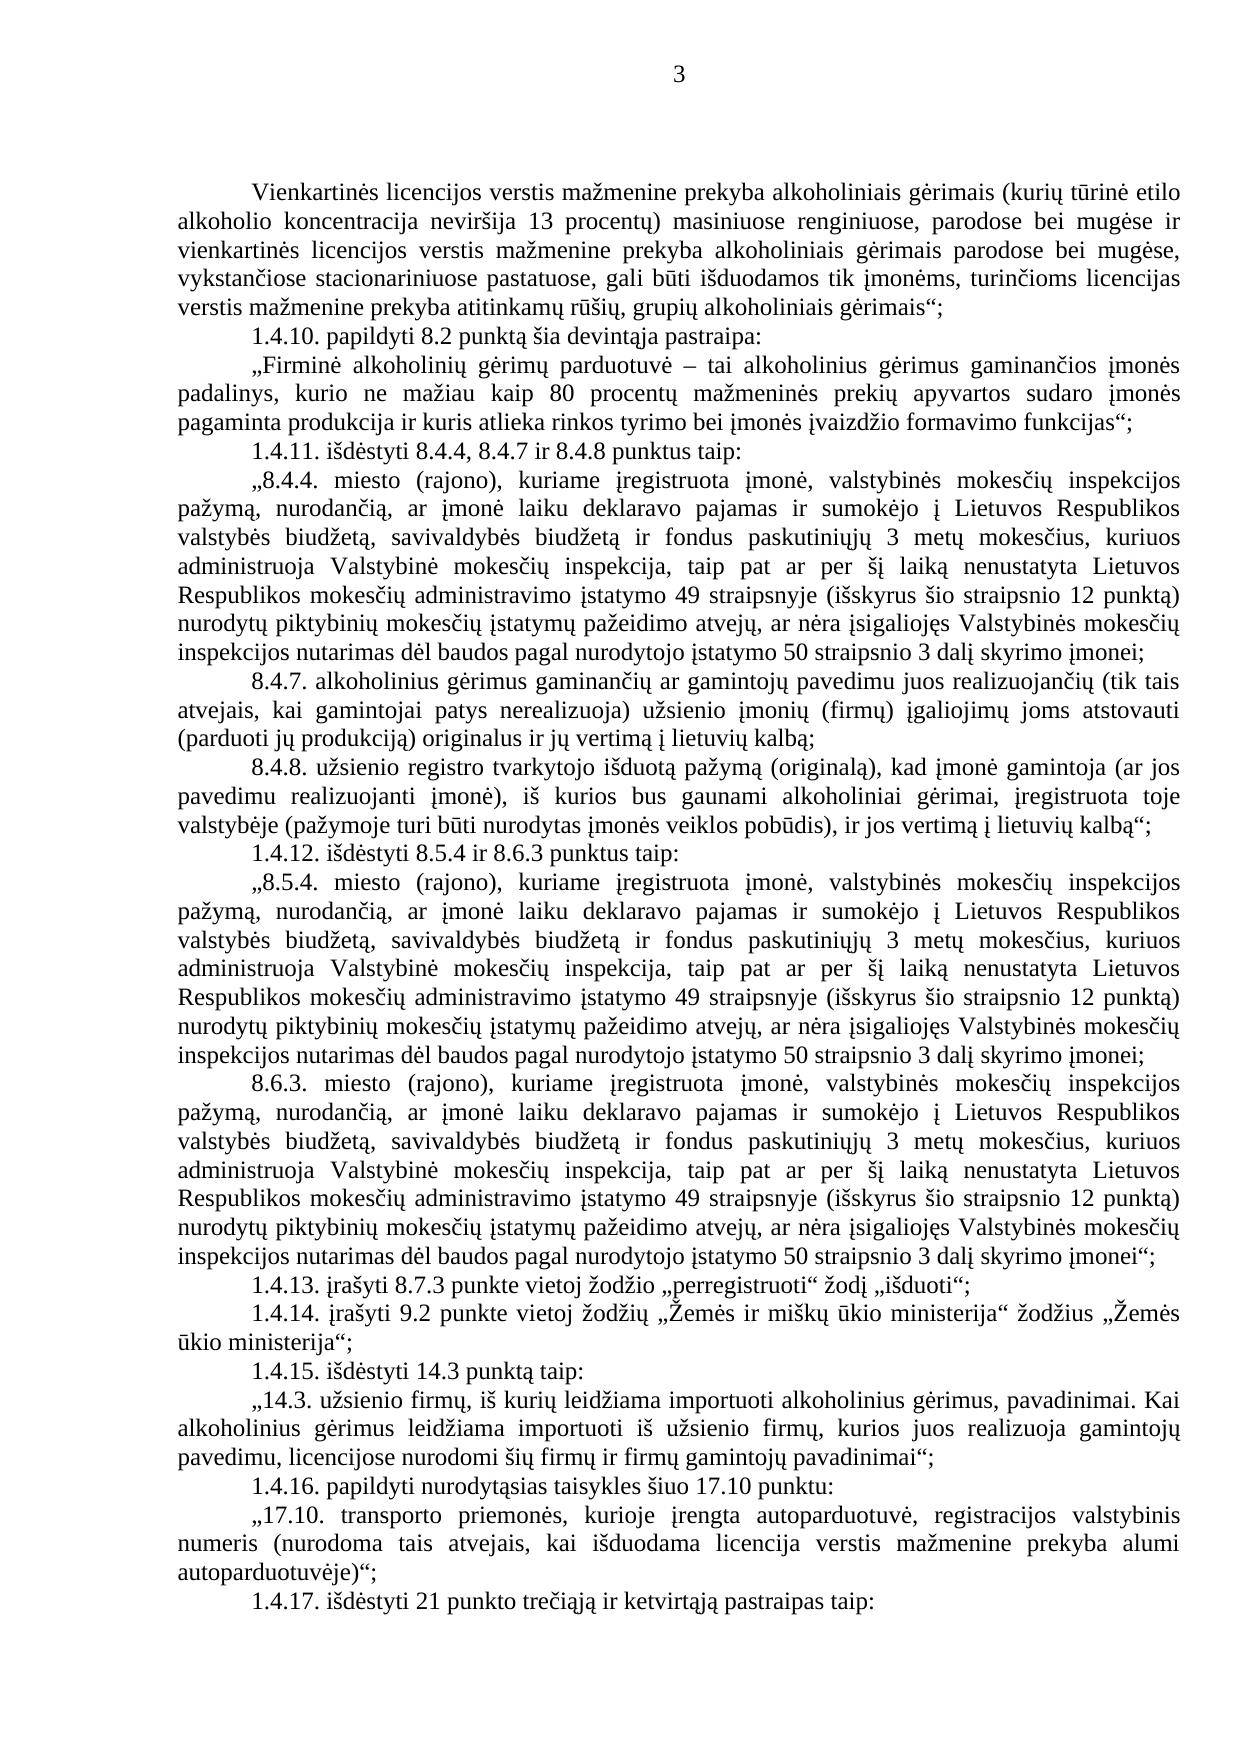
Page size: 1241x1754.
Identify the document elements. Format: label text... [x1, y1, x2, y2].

text 1.4.12. išdėstyti 8.5.4 ir 8.6.3 punktus taip: [177, 838, 1181, 867]
text „17.10. transporto priemonės, kurioje įrengta autoparduotuvė, registracijos valstybinis numeris (nurodoma tais atvejais, kai išduodama licencija verstis mažmenine prekyba alumi autoparduotuvėje)“; [177, 1500, 1181, 1586]
text „8.5.4. miesto (rajono), kuriame įregistruota įmonė, valstybinės mokesčių inspekcijos pažymą, nurodančią, ar įmonė laiku deklaravo pajamas ir sumokėjo į Lietuvos Respublikos valstybės biudžetą, savivaldybės biudžetą ir fondus paskutiniųjų 3 metų mokesčius, kuriuos administruoja Valstybinė mokesčių inspekcija, taip pat ar per šį laiką nenustatyta Lietuvos Respublikos mokesčių administravimo įstatymo 49 straipsnyje (išskyrus šio straipsnio 12 punktą) nurodytų piktybinių mokesčių įstatymų pažeidimo atvejų, ar nėra įsigaliojęs Valstybinės mokesčių inspekcijos nutarimas dėl baudos pagal nurodytojo įstatymo 50 straipsnio 3 dalį skyrimo įmonei; [177, 867, 1181, 1068]
text „8.4.4. miesto (rajono), kuriame įregistruota įmonė, valstybinės mokesčių inspekcijos pažymą, nurodančią, ar įmonė laiku deklaravo pajamas ir sumokėjo į Lietuvos Respublikos valstybės biudžetą, savivaldybės biudžetą ir fondus paskutiniųjų 3 metų mokesčius, kuriuos administruoja Valstybinė mokesčių inspekcija, taip pat ar per šį laiką nenustatyta Lietuvos Respublikos mokesčių administravimo įstatymo 49 straipsnyje (išskyrus šio straipsnio 12 punktą) nurodytų piktybinių mokesčių įstatymų pažeidimo atvejų, ar nėra įsigaliojęs Valstybinės mokesčių inspekcijos nutarimas dėl baudos pagal nurodytojo įstatymo 50 straipsnio 3 dalį skyrimo įmonei; [177, 465, 1181, 666]
text 1.4.16. papildyti nurodytąsias taisykles šiuo 17.10 punktu: [177, 1471, 1181, 1500]
text „14.3. užsienio firmų, iš kurių leidžiama importuoti alkoholinius gėrimus, pavadinimai. Kai alkoholinius gėrimus leidžiama importuoti iš užsienio firmų, kurios juos realizuoja gamintojų pavedimu, licencijose nurodomi šių firmų ir firmų gamintojų pavadinimai“; [177, 1385, 1181, 1471]
text 1.4.15. išdėstyti 14.3 punktą taip: [177, 1356, 1181, 1385]
text 1.4.10. papildyti 8.2 punktą šia devintąja pastraipa: [177, 321, 1181, 350]
text Vienkartinės licencijos verstis mažmenine prekyba alkoholiniais gėrimais (kurių tūrinė etilo alkoholio koncentracija neviršija 13 procentų) masiniuose renginiuose, parodose bei mugėse ir vienkartinės licencijos verstis mažmenine prekyba alkoholiniais gėrimais parodose bei mugėse, vykstančiose stacionariniuose pastatuose, gali būti išduodamos tik įmonėms, turinčioms licencijas verstis mažmenine prekyba atitinkamų rūšių, grupių alkoholiniais gėrimais“; [177, 177, 1181, 321]
text 8.6.3. miesto (rajono), kuriame įregistruota įmonė, valstybinės mokesčių inspekcijos pažymą, nurodančią, ar įmonė laiku deklaravo pajamas ir sumokėjo į Lietuvos Respublikos valstybės biudžetą, savivaldybės biudžetą ir fondus paskutiniųjų 3 metų mokesčius, kuriuos administruoja Valstybinė mokesčių inspekcija, taip pat ar per šį laiką nenustatyta Lietuvos Respublikos mokesčių administravimo įstatymo 49 straipsnyje (išskyrus šio straipsnio 12 punktą) nurodytų piktybinių mokesčių įstatymų pažeidimo atvejų, ar nėra įsigaliojęs Valstybinės mokesčių inspekcijos nutarimas dėl baudos pagal nurodytojo įstatymo 50 straipsnio 3 dalį skyrimo įmonei“; [177, 1068, 1181, 1270]
text 1.4.11. išdėstyti 8.4.4, 8.4.7 ir 8.4.8 punktus taip: [177, 436, 1181, 465]
text 1.4.14. įrašyti 9.2 punkte vietoj žodžių „Žemės ir miškų ūkio ministerija“ žodžius „Žemės ūkio ministerija“; [177, 1298, 1181, 1356]
text 1.4.17. išdėstyti 21 punkto trečiąją ir ketvirtąją pastraipas taip: [177, 1586, 1181, 1615]
text 8.4.8. užsienio registro tvarkytojo išduotą pažymą (originalą), kad įmonė gamintoja (ar jos pavedimu realizuojanti įmonė), iš kurios bus gaunami alkoholiniai gėrimai, įregistruota toje valstybėje (pažymoje turi būti nurodytas įmonės veiklos pobūdis), ir jos vertimą į lietuvių kalbą“; [177, 752, 1181, 838]
text 8.4.7. alkoholinius gėrimus gaminančių ar gamintojų pavedimu juos realizuojančių (tik tais atvejais, kai gamintojai patys nerealizuoja) užsienio įmonių (firmų) įgaliojimų joms atstovauti (parduoti jų produkciją) originalus ir jų vertimą į lietuvių kalbą; [177, 666, 1181, 752]
text 1.4.13. įrašyti 8.7.3 punkte vietoj žodžio „perregistruoti“ žodį „išduoti“; [177, 1270, 1181, 1298]
text „Firminė alkoholinių gėrimų parduotuvė – tai alkoholinius gėrimus gaminančios įmonės padalinys, kurio ne mažiau kaip 80 procentų mažmeninės prekių apyvartos sudaro įmonės pagaminta produkcija ir kuris atlieka rinkos tyrimo bei įmonės įvaizdžio formavimo funkcijas“; [177, 350, 1181, 436]
